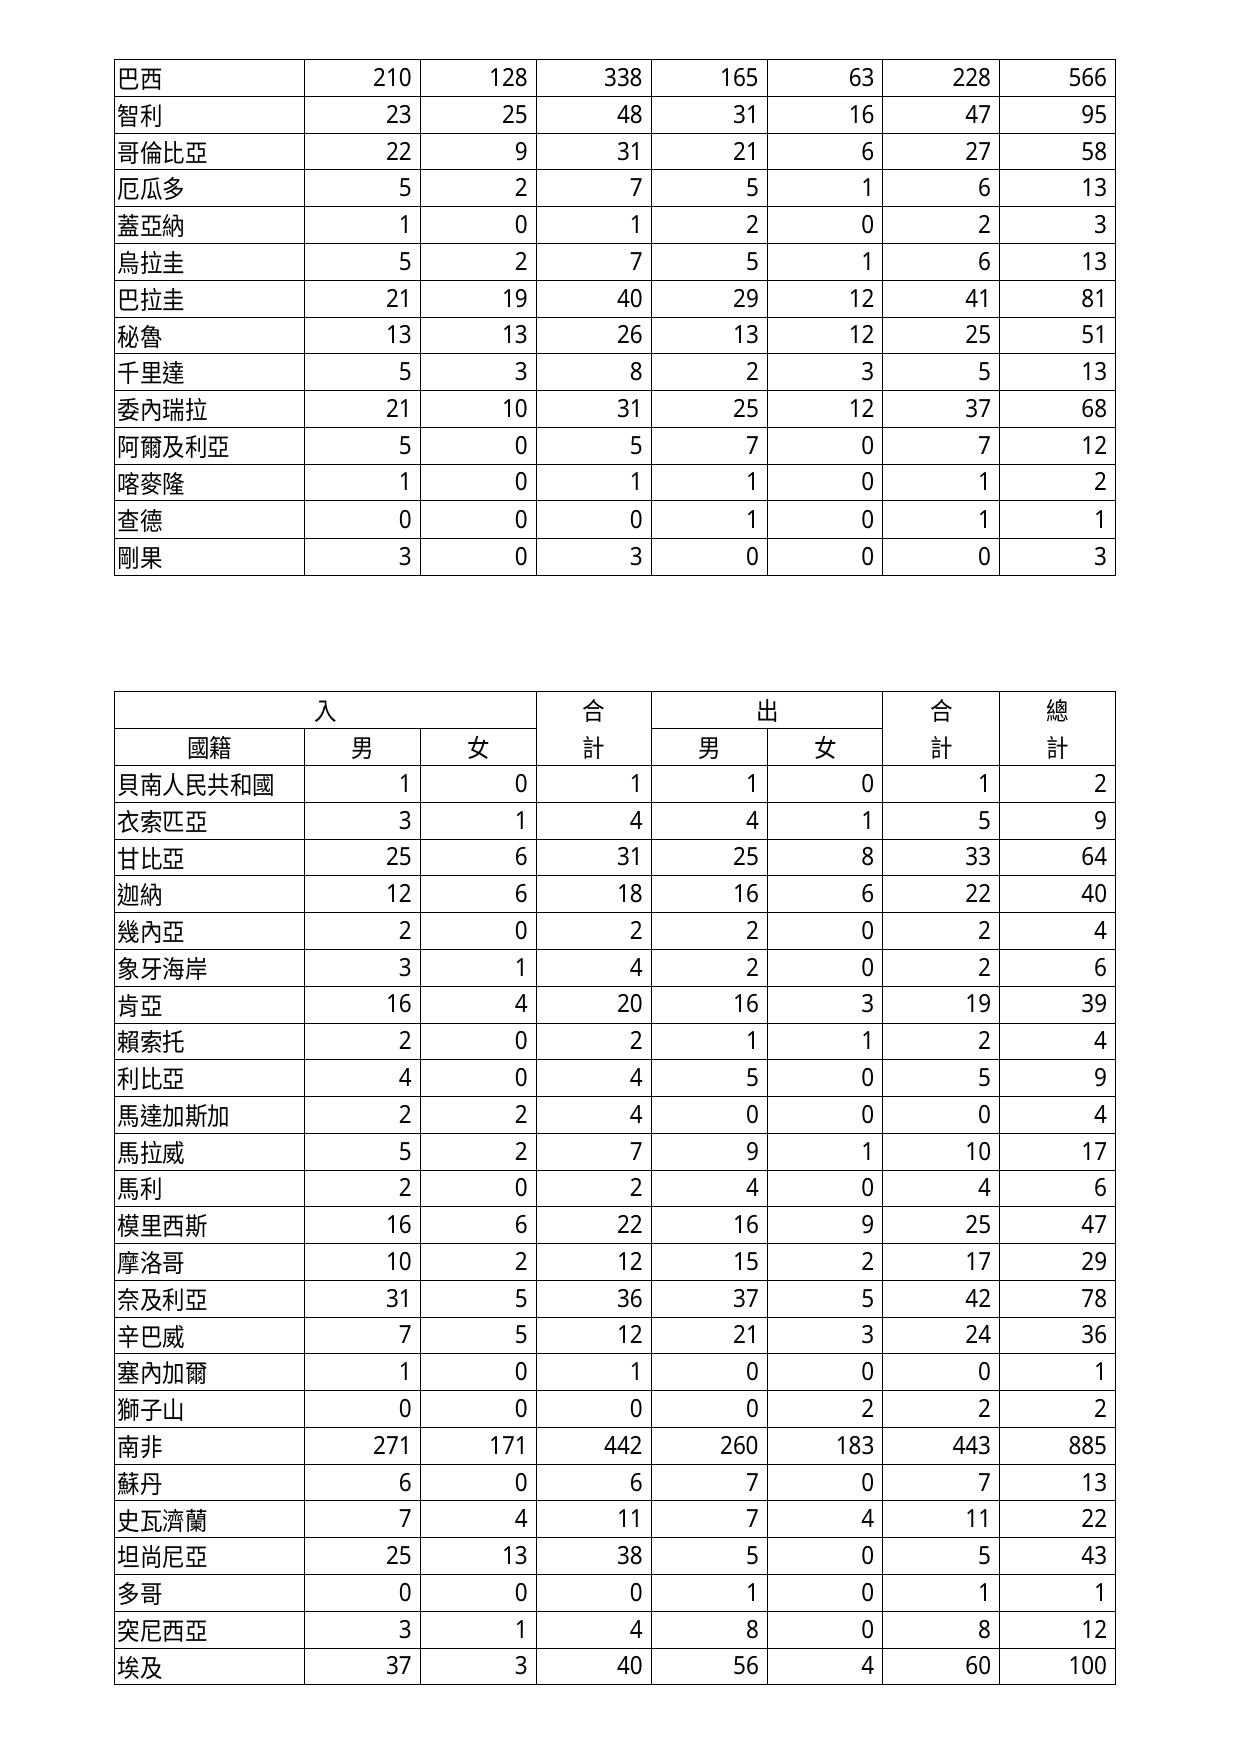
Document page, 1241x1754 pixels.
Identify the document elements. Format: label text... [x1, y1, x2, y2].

table_cell 2 [537, 1171, 651, 1206]
table_cell 1 [652, 1024, 767, 1059]
table_cell 13 [1000, 170, 1115, 206]
table_cell 2 [768, 1391, 882, 1427]
table_cell 12 [768, 281, 882, 316]
table_cell 43 [1000, 1538, 1115, 1574]
table_cell 25 [305, 1538, 420, 1574]
table_cell 0 [768, 1060, 882, 1096]
table_cell 0 [768, 913, 882, 949]
table_cell 賴索托 [115, 1024, 304, 1059]
table_cell 38 [537, 1538, 651, 1574]
table_cell 41 [883, 281, 999, 316]
table_cell 6 [421, 840, 536, 875]
table_cell 19 [883, 987, 999, 1022]
table_cell 27 [883, 134, 999, 169]
table_cell 37 [652, 1281, 767, 1317]
table_cell 0 [883, 1354, 999, 1390]
table_cell 25 [421, 97, 536, 133]
table_cell 2 [652, 950, 767, 986]
table_cell 0 [768, 465, 882, 500]
table_cell 16 [768, 97, 882, 133]
table_cell 阿爾及利亞 [115, 428, 304, 463]
table_cell 25 [652, 840, 767, 875]
table_cell 442 [537, 1428, 651, 1464]
table_cell 40 [537, 281, 651, 316]
table_cell 2 [421, 170, 536, 206]
table_cell 18 [537, 876, 651, 912]
table_cell 0 [421, 501, 536, 538]
table_cell 0 [421, 913, 536, 949]
table_cell 4 [537, 1612, 651, 1647]
table_cell 26 [537, 318, 651, 353]
table_cell 2 [305, 1097, 420, 1133]
table_cell 5 [883, 803, 999, 838]
table_cell 17 [1000, 1134, 1115, 1169]
table_cell 29 [1000, 1244, 1115, 1280]
table_cell 11 [537, 1501, 651, 1537]
table_cell 12 [537, 1244, 651, 1280]
table_cell 0 [421, 1354, 536, 1390]
table_cell 58 [1000, 134, 1115, 169]
table_cell 塞內加爾 [115, 1354, 304, 1390]
table_cell 271 [305, 1428, 420, 1464]
table_cell 2 [883, 950, 999, 986]
table_cell 0 [768, 207, 882, 243]
table_cell 1 [421, 1612, 536, 1647]
table_cell 12 [537, 1318, 651, 1353]
table_cell 6 [537, 1465, 651, 1500]
table_cell 64 [1000, 840, 1115, 875]
table_cell 25 [305, 840, 420, 875]
table_cell 48 [537, 97, 651, 133]
table_cell 3 [537, 539, 651, 575]
table_cell 128 [421, 60, 536, 96]
table_cell 8 [652, 1612, 767, 1647]
table_cell 0 [768, 1097, 882, 1133]
table_cell 智利 [115, 97, 304, 133]
table_cell 貝南人民共和國 [115, 766, 304, 802]
table_cell 1 [305, 1354, 420, 1390]
table_cell 7 [652, 1501, 767, 1537]
table_cell 1 [883, 1575, 999, 1611]
table_cell 95 [1000, 97, 1115, 133]
table_cell 3 [1000, 539, 1115, 575]
table_cell 4 [537, 803, 651, 838]
table_cell 3 [305, 539, 420, 575]
table_cell 0 [768, 1538, 882, 1574]
table_cell 男 [305, 729, 420, 765]
table_cell 4 [652, 803, 767, 838]
table_cell 21 [652, 1318, 767, 1353]
table_cell 0 [305, 501, 420, 538]
table_cell 3 [305, 1612, 420, 1647]
table_cell 男 [652, 729, 767, 765]
table_cell 6 [883, 244, 999, 280]
table_cell 4 [537, 1060, 651, 1096]
table_cell 7 [305, 1318, 420, 1353]
table_cell 0 [421, 1391, 536, 1427]
table_cell 1 [883, 465, 999, 500]
table_cell 4 [537, 950, 651, 986]
table_cell 21 [305, 281, 420, 316]
table_cell 象牙海岸 [115, 950, 304, 986]
table_cell 81 [1000, 281, 1115, 316]
table_cell 7 [652, 428, 767, 463]
table_cell 17 [883, 1244, 999, 1280]
table_cell 衣索匹亞 [115, 803, 304, 838]
table_cell 5 [421, 1281, 536, 1317]
table_cell 馬利 [115, 1171, 304, 1206]
table_cell 0 [768, 1354, 882, 1390]
table_cell 南非 [115, 1428, 304, 1464]
table_cell 20 [537, 987, 651, 1022]
table_cell 摩洛哥 [115, 1244, 304, 1280]
table_cell 25 [652, 391, 767, 427]
table_cell 4 [652, 1171, 767, 1206]
table_cell 0 [421, 1024, 536, 1059]
table_cell 21 [652, 134, 767, 169]
table_cell 0 [421, 1575, 536, 1611]
table_cell 0 [768, 428, 882, 463]
table_cell 1 [768, 1024, 882, 1059]
table_cell 9 [768, 1207, 882, 1243]
table_cell 1 [1000, 1354, 1115, 1390]
table_cell 0 [421, 1060, 536, 1096]
table_cell 260 [652, 1428, 767, 1464]
table_cell 0 [652, 1391, 767, 1427]
table_cell 5 [421, 1318, 536, 1353]
table_cell 5 [305, 1134, 420, 1169]
table_cell 2 [1000, 1391, 1115, 1427]
table_cell 40 [537, 1649, 651, 1684]
table_cell 3 [305, 950, 420, 986]
table_cell 16 [652, 987, 767, 1022]
table_cell 3 [768, 354, 882, 390]
table_cell 0 [652, 539, 767, 575]
table_cell 25 [883, 318, 999, 353]
table_cell 13 [421, 1538, 536, 1574]
table_cell 3 [421, 1649, 536, 1684]
table_cell 9 [652, 1134, 767, 1169]
table_cell 迦納 [115, 876, 304, 912]
table_cell 338 [537, 60, 651, 96]
table_cell 566 [1000, 60, 1115, 96]
table_cell 2 [537, 913, 651, 949]
table_cell 0 [652, 1097, 767, 1133]
table_cell 1 [1000, 1575, 1115, 1611]
table_cell 1 [421, 803, 536, 838]
table_cell 2 [421, 1244, 536, 1280]
table_header 合 [883, 692, 999, 728]
table_cell 1 [768, 244, 882, 280]
table_cell 12 [305, 876, 420, 912]
table_cell 0 [652, 1354, 767, 1390]
table_cell 2 [421, 244, 536, 280]
table_cell 埃及 [115, 1649, 304, 1684]
table_cell 13 [1000, 1465, 1115, 1500]
table_cell 4 [537, 1097, 651, 1133]
table_cell 3 [768, 1318, 882, 1353]
table_cell 5 [537, 428, 651, 463]
table_cell 辛巴威 [115, 1318, 304, 1353]
table_cell 獅子山 [115, 1391, 304, 1427]
table_cell 6 [768, 876, 882, 912]
table_cell 0 [421, 1171, 536, 1206]
table_cell 13 [652, 318, 767, 353]
table_cell 喀麥隆 [115, 465, 304, 500]
table_cell 0 [305, 1575, 420, 1611]
table_cell 4 [1000, 913, 1115, 949]
table_cell 12 [768, 318, 882, 353]
table_cell 24 [883, 1318, 999, 1353]
table_cell 1 [537, 207, 651, 243]
table_cell 22 [883, 876, 999, 912]
table_cell 馬拉威 [115, 1134, 304, 1169]
table_cell 0 [768, 1575, 882, 1611]
table_cell 2 [1000, 465, 1115, 500]
table_cell 5 [883, 1538, 999, 1574]
table_cell 2 [883, 913, 999, 949]
table_cell 7 [652, 1465, 767, 1500]
table_cell 39 [1000, 987, 1115, 1022]
table_cell 11 [883, 1501, 999, 1537]
table_cell 哥倫比亞 [115, 134, 304, 169]
table_cell 6 [1000, 950, 1115, 986]
table_cell 33 [883, 840, 999, 875]
table_cell 計 [883, 728, 999, 765]
table_cell 3 [1000, 207, 1115, 243]
table_cell 42 [883, 1281, 999, 1317]
table_cell 6 [1000, 1171, 1115, 1206]
table_cell 1 [652, 766, 767, 802]
table_cell 23 [305, 97, 420, 133]
table_cell 6 [883, 170, 999, 206]
table_cell 肯亞 [115, 987, 304, 1022]
table_cell 31 [652, 97, 767, 133]
table_cell 3 [421, 354, 536, 390]
table_cell 60 [883, 1649, 999, 1684]
table_cell 計 [537, 728, 651, 765]
table_header 入 [115, 692, 536, 728]
table_cell 3 [305, 803, 420, 838]
table_cell 厄瓜多 [115, 170, 304, 206]
table_cell 0 [768, 1612, 882, 1647]
table_header 總 [1000, 692, 1115, 728]
table_cell 9 [421, 134, 536, 169]
table_cell 女 [421, 729, 536, 765]
table_cell 2 [652, 913, 767, 949]
table_cell 12 [1000, 428, 1115, 463]
table_cell 0 [768, 950, 882, 986]
table_cell 蘇丹 [115, 1465, 304, 1500]
table_cell 0 [883, 1097, 999, 1133]
table_header 合 [537, 692, 651, 728]
table_cell 10 [883, 1134, 999, 1169]
table_cell 烏拉圭 [115, 244, 304, 280]
table_cell 5 [305, 428, 420, 463]
table_cell 0 [421, 539, 536, 575]
table_cell 千里達 [115, 354, 304, 390]
table_cell 多哥 [115, 1575, 304, 1611]
table_cell 查德 [115, 501, 304, 538]
table_cell 22 [305, 134, 420, 169]
table_cell 2 [305, 1024, 420, 1059]
table_cell 蓋亞納 [115, 207, 304, 243]
table_cell 100 [1000, 1649, 1115, 1684]
table_cell 31 [305, 1281, 420, 1317]
table_cell 40 [1000, 876, 1115, 912]
table_cell 0 [768, 1171, 882, 1206]
table_cell 210 [305, 60, 420, 96]
table_cell 13 [305, 318, 420, 353]
table_cell 9 [1000, 1060, 1115, 1096]
table_cell 模里西斯 [115, 1207, 304, 1243]
table_cell 委內瑞拉 [115, 391, 304, 427]
table_cell 2 [421, 1134, 536, 1169]
table_cell 9 [1000, 803, 1115, 838]
table_cell 15 [652, 1244, 767, 1280]
table_cell 47 [1000, 1207, 1115, 1243]
table_cell 165 [652, 60, 767, 96]
table_cell 1 [537, 1354, 651, 1390]
table_cell 1 [1000, 501, 1115, 538]
table_cell 7 [537, 244, 651, 280]
table_cell 2 [652, 354, 767, 390]
table_cell 4 [1000, 1024, 1115, 1059]
table_cell 16 [652, 1207, 767, 1243]
table_cell 12 [1000, 1612, 1115, 1647]
table_cell 0 [305, 1391, 420, 1427]
table_cell 2 [883, 207, 999, 243]
table_cell 0 [768, 766, 882, 802]
table_cell 1 [537, 766, 651, 802]
table_cell 16 [305, 1207, 420, 1243]
table_cell 8 [883, 1612, 999, 1647]
table_cell 7 [305, 1501, 420, 1537]
table_cell 3 [768, 987, 882, 1022]
table_cell 0 [768, 501, 882, 538]
table_cell 36 [1000, 1318, 1115, 1353]
table_cell 巴拉圭 [115, 281, 304, 316]
table_cell 5 [768, 1281, 882, 1317]
table_cell 5 [652, 1060, 767, 1096]
table_cell 0 [768, 539, 882, 575]
table_cell 5 [652, 244, 767, 280]
table_cell 甘比亞 [115, 840, 304, 875]
table_cell 68 [1000, 391, 1115, 427]
table_cell 5 [652, 1538, 767, 1574]
table_cell 37 [883, 391, 999, 427]
table_cell 0 [421, 428, 536, 463]
table_cell 1 [652, 465, 767, 500]
table_cell 2 [537, 1024, 651, 1059]
table_cell 2 [768, 1244, 882, 1280]
table_cell 7 [537, 170, 651, 206]
table_cell 利比亞 [115, 1060, 304, 1096]
table_cell 4 [1000, 1097, 1115, 1133]
table_cell 1 [305, 766, 420, 802]
table_cell 22 [537, 1207, 651, 1243]
table_cell 0 [421, 1465, 536, 1500]
table_cell 4 [421, 987, 536, 1022]
table_cell 秘魯 [115, 318, 304, 353]
table_cell 1 [537, 465, 651, 500]
table_cell 1 [652, 1575, 767, 1611]
table_cell 0 [537, 1391, 651, 1427]
table_cell 剛果 [115, 539, 304, 575]
table_cell 37 [305, 1649, 420, 1684]
table_cell 國籍 [115, 729, 304, 765]
table_cell 1 [305, 465, 420, 500]
table_cell 0 [537, 1575, 651, 1611]
table_cell 13 [1000, 244, 1115, 280]
table_cell 10 [305, 1244, 420, 1280]
table_cell 0 [883, 539, 999, 575]
table_cell 馬達加斯加 [115, 1097, 304, 1133]
table_cell 12 [768, 391, 882, 427]
table_cell 巴西 [115, 60, 304, 96]
table_cell 2 [305, 1171, 420, 1206]
table_cell 2 [883, 1391, 999, 1427]
table_cell 2 [652, 207, 767, 243]
table_cell 36 [537, 1281, 651, 1317]
table_cell 5 [652, 170, 767, 206]
table_cell 25 [883, 1207, 999, 1243]
table_header 出 [652, 692, 882, 728]
table_cell 10 [421, 391, 536, 427]
table_cell 171 [421, 1428, 536, 1464]
table_cell 1 [768, 1134, 882, 1169]
table_cell 5 [305, 244, 420, 280]
table_cell 1 [768, 803, 882, 838]
table_cell 2 [421, 1097, 536, 1133]
table_cell 31 [537, 134, 651, 169]
table_cell 4 [768, 1501, 882, 1537]
table_cell 8 [537, 354, 651, 390]
table_cell 16 [305, 987, 420, 1022]
table_cell 4 [768, 1649, 882, 1684]
table_cell 5 [883, 354, 999, 390]
table_cell 0 [421, 766, 536, 802]
table_cell 6 [421, 876, 536, 912]
table_cell 5 [305, 354, 420, 390]
table_cell 4 [305, 1060, 420, 1096]
table_cell 突尼西亞 [115, 1612, 304, 1647]
table_cell 78 [1000, 1281, 1115, 1317]
table_cell 1 [305, 207, 420, 243]
table_cell 0 [421, 465, 536, 500]
table_cell 0 [768, 1465, 882, 1500]
table_cell 13 [421, 318, 536, 353]
table_cell 1 [768, 170, 882, 206]
table_cell 22 [1000, 1501, 1115, 1537]
table_cell 2 [305, 913, 420, 949]
table_cell 7 [883, 1465, 999, 1500]
table_cell 31 [537, 391, 651, 427]
table_cell 885 [1000, 1428, 1115, 1464]
table_cell 史瓦濟蘭 [115, 1501, 304, 1537]
table_cell 6 [768, 134, 882, 169]
table_cell 47 [883, 97, 999, 133]
table_cell 13 [1000, 354, 1115, 390]
table_cell 5 [305, 170, 420, 206]
table_cell 21 [305, 391, 420, 427]
table_cell 4 [883, 1171, 999, 1206]
table_cell 31 [537, 840, 651, 875]
table_cell 1 [883, 501, 999, 538]
table_cell 幾內亞 [115, 913, 304, 949]
table_cell 7 [537, 1134, 651, 1169]
table_cell 4 [421, 1501, 536, 1537]
table_cell 2 [883, 1024, 999, 1059]
table_cell 0 [421, 207, 536, 243]
table_cell 計 [1000, 728, 1115, 765]
table_cell 56 [652, 1649, 767, 1684]
table_cell 6 [305, 1465, 420, 1500]
table_cell 63 [768, 60, 882, 96]
table_cell 183 [768, 1428, 882, 1464]
table_cell 443 [883, 1428, 999, 1464]
table_cell 1 [421, 950, 536, 986]
table_cell 0 [537, 501, 651, 538]
table_cell 29 [652, 281, 767, 316]
table_cell 228 [883, 60, 999, 96]
table_cell 19 [421, 281, 536, 316]
table_cell 16 [652, 876, 767, 912]
table_cell 女 [768, 729, 882, 765]
table_cell 奈及利亞 [115, 1281, 304, 1317]
table_cell 8 [768, 840, 882, 875]
table_cell 1 [883, 766, 999, 802]
table_cell 6 [421, 1207, 536, 1243]
table_cell 2 [1000, 766, 1115, 802]
table_cell 1 [652, 501, 767, 538]
table_cell 7 [883, 428, 999, 463]
table_cell 5 [883, 1060, 999, 1096]
table_cell 51 [1000, 318, 1115, 353]
table_cell 坦尚尼亞 [115, 1538, 304, 1574]
